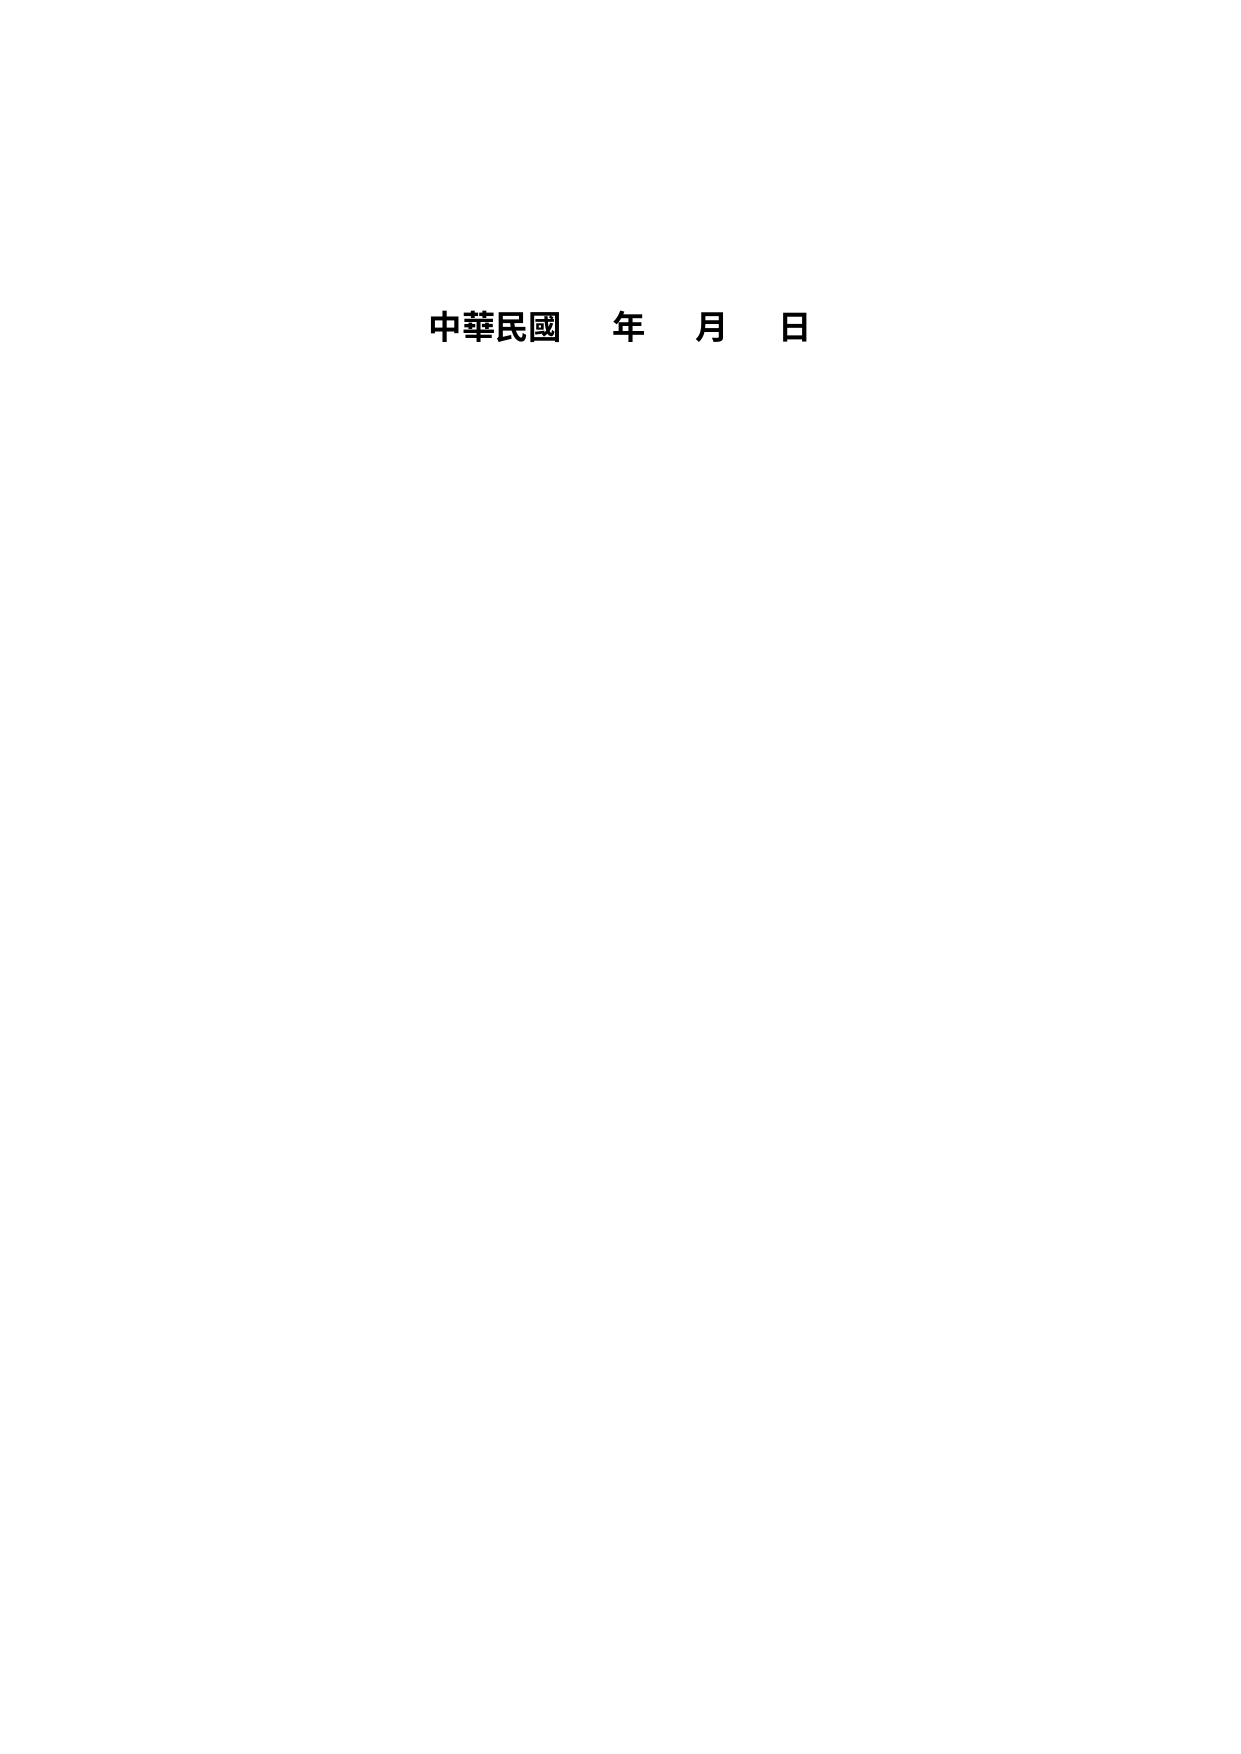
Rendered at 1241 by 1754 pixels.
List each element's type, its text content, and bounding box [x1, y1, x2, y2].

text 中華民國 年 月 日 [118, 283, 1122, 346]
